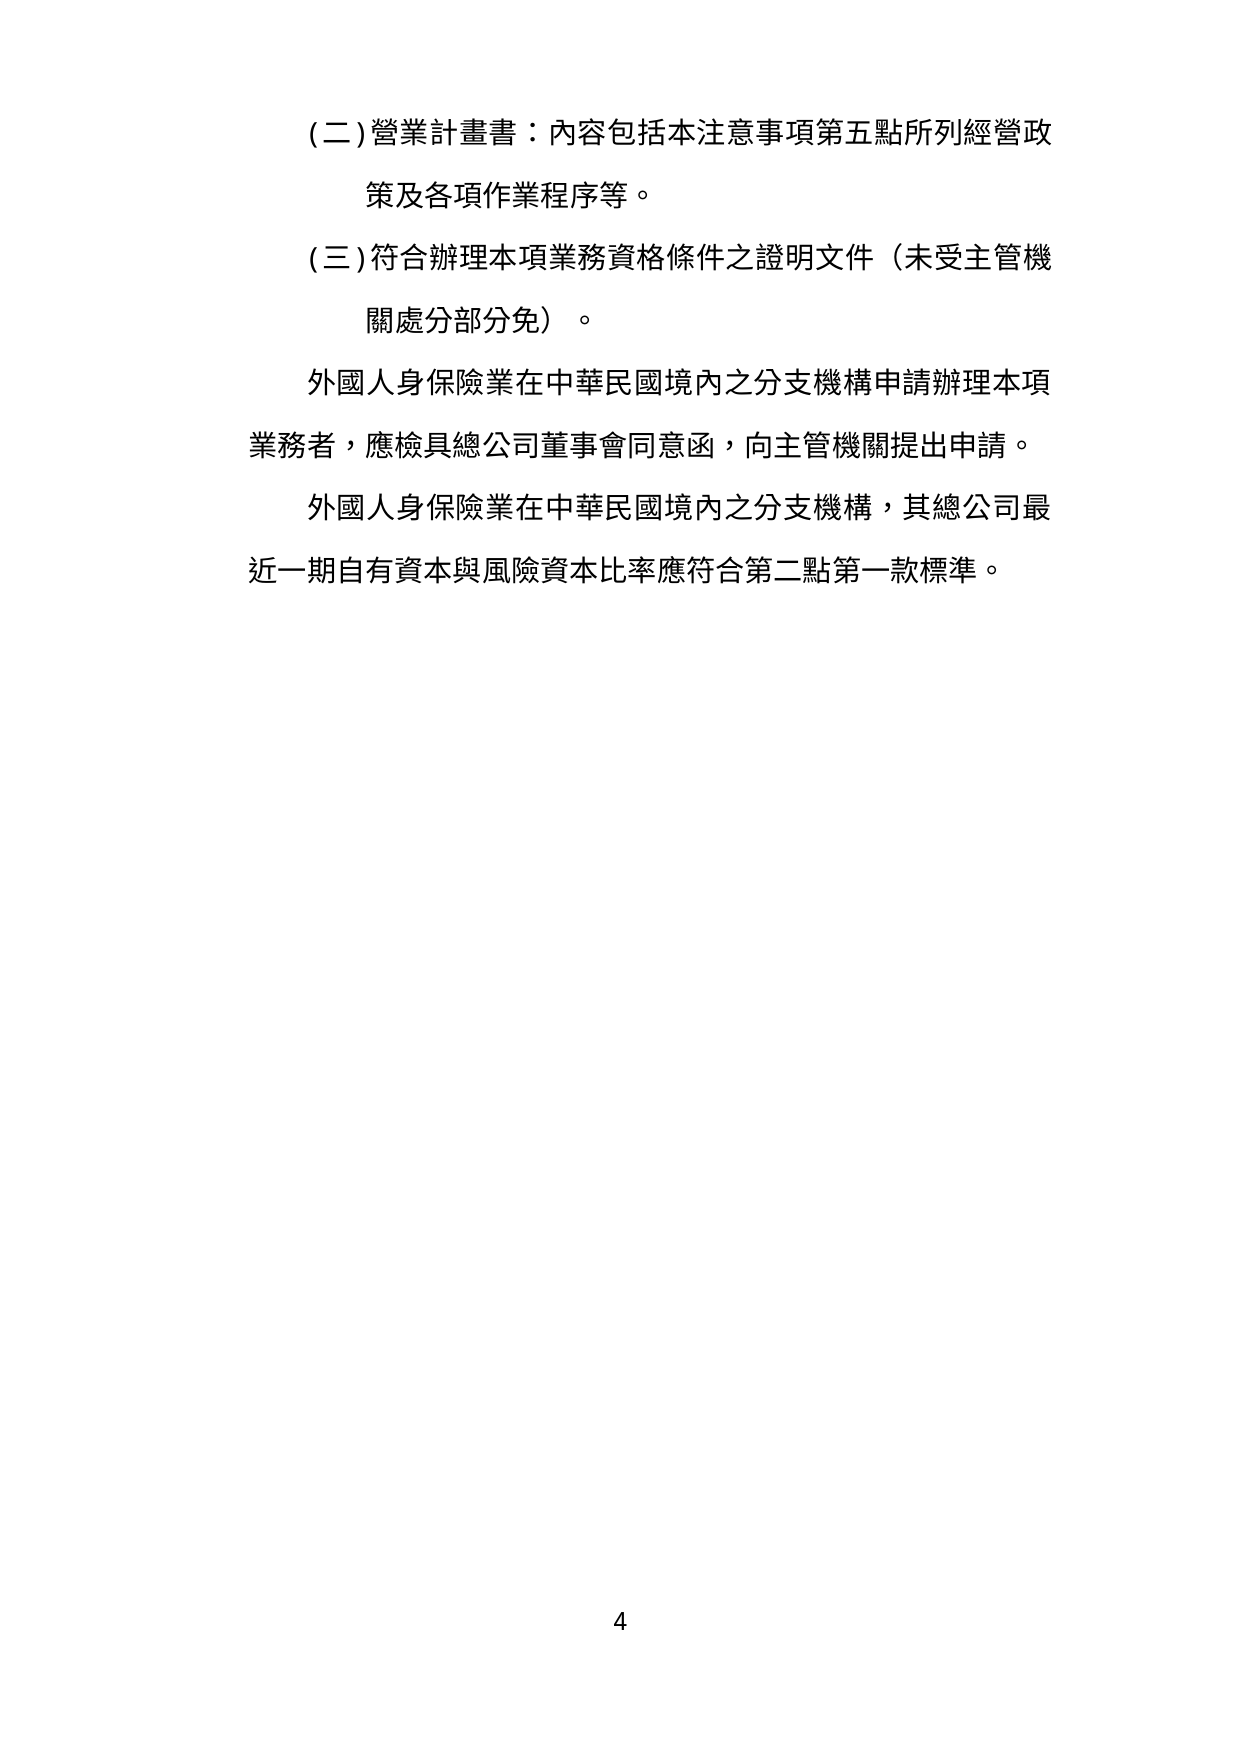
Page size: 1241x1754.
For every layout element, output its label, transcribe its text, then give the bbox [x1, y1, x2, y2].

text 外國人身保險業在中華民國境內之分支機構，其總公司最近一期自有資本與風險資本比率應符合第二點第一款標準。 [248, 464, 1053, 589]
text (三)符合辦理本項業務資格條件之證明文件（未受主管機關處分部分免）。 [304, 214, 1053, 339]
text 外國人身保險業在中華民國境內之分支機構申請辦理本項業務者，應檢具總公司董事會同意函，向主管機關提出申請。 [248, 339, 1053, 464]
text (二)營業計畫書：內容包括本注意事項第五點所列經營政策及各項作業程序等。 [304, 89, 1053, 214]
